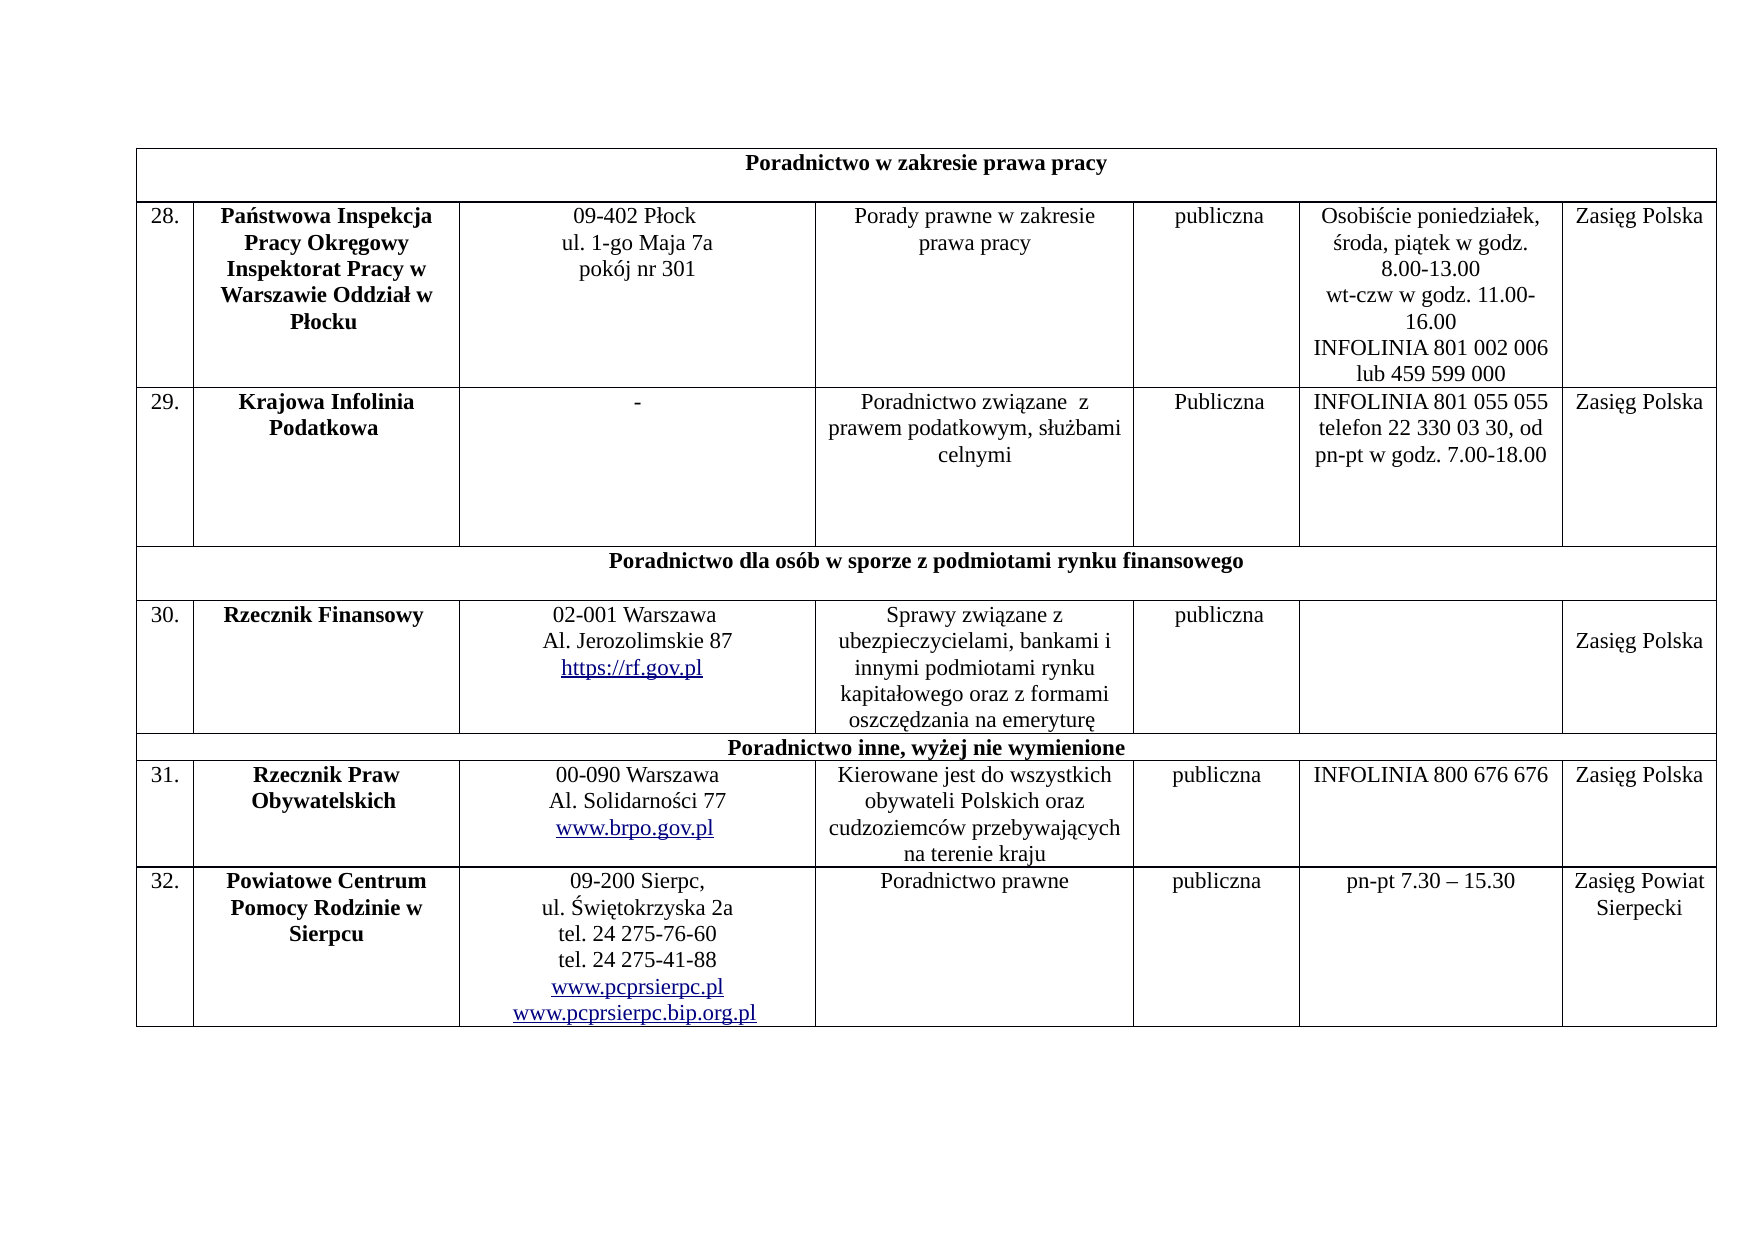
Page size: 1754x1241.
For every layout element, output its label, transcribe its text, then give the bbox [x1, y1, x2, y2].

table_cell Osobiście poniedziałek, środa, piątek w godz. 8.00-13.00 wt-czw w godz. 11.00-16.00 INFOLINIA 801 002 006 lub 459 599 000 [1300, 203, 1562, 387]
table_cell publiczna [1134, 203, 1299, 387]
table_cell Zasięg Polska [1563, 761, 1716, 866]
table_cell 29. [137, 388, 193, 546]
table_cell Rzecznik Praw Obywatelskich [194, 761, 459, 866]
table_cell Sprawy związane z ubezpieczycielami, bankami i innymi podmiotami rynku kapitałowego oraz z formami oszczędzania na emeryturę [816, 601, 1133, 733]
table_cell 30. [137, 601, 193, 733]
table_cell pn-pt 7.30 – 15.30 [1300, 868, 1562, 1026]
table_cell - [460, 388, 815, 546]
table_cell 02-001 Warszawa Al. Jerozolimskie 87 https://rf.gov.pl [460, 601, 815, 733]
table_cell Zasięg Powiat Sierpecki [1563, 868, 1716, 1026]
table_cell Rzecznik Finansowy [194, 601, 459, 733]
table_cell Poradnictwo związane z prawem podatkowym, służbami celnymi [816, 388, 1133, 546]
table_cell 28. [137, 203, 193, 387]
table_cell Zasięg Polska [1563, 388, 1716, 546]
table_cell Poradnictwo w zakresie prawa pracy [137, 149, 1716, 201]
table_cell 32. [137, 868, 193, 1026]
table_cell INFOLINIA 801 055 055 telefon 22 330 03 30, od pn-pt w godz. 7.00-18.00 [1300, 388, 1562, 546]
table_cell Zasięg Polska [1563, 203, 1716, 387]
table_cell Porady prawne w zakresie prawa pracy [816, 203, 1133, 387]
table_cell Poradnictwo dla osób w sporze z podmiotami rynku finansowego [137, 547, 1716, 600]
table_cell Poradnictwo inne, wyżej nie wymienione [137, 734, 1716, 760]
table_cell Krajowa Infolinia Podatkowa [194, 388, 459, 546]
table_cell Powiatowe Centrum Pomocy Rodzinie w Sierpcu [194, 868, 459, 1026]
table_cell 31. [137, 761, 193, 866]
table_cell Zasięg Polska [1563, 601, 1716, 733]
table_cell Kierowane jest do wszystkich obywateli Polskich oraz cudzoziemców przebywających na terenie kraju [816, 761, 1133, 866]
table_cell Publiczna [1134, 388, 1299, 546]
table_cell publiczna [1134, 868, 1299, 1026]
table_cell publiczna [1134, 601, 1299, 733]
table_cell 00-090 Warszawa Al. Solidarności 77 www.brpo.gov.pl [460, 761, 815, 866]
table_cell [1300, 601, 1562, 733]
table_cell Państwowa Inspekcja Pracy Okręgowy Inspektorat Pracy w Warszawie Oddział w Płocku [194, 203, 459, 387]
table_cell 09-402 Płock ul. 1-go Maja 7a pokój nr 301 [460, 203, 815, 387]
table_cell INFOLINIA 800 676 676 [1300, 761, 1562, 866]
table_cell Poradnictwo prawne [816, 868, 1133, 1026]
table_cell publiczna [1134, 761, 1299, 866]
table_cell 09-200 Sierpc, ul. Świętokrzyska 2a tel. 24 275-76-60 tel. 24 275-41-88 www.pcprsierpc.pl www.pcprsierpc.bip.org.pl [460, 868, 815, 1026]
